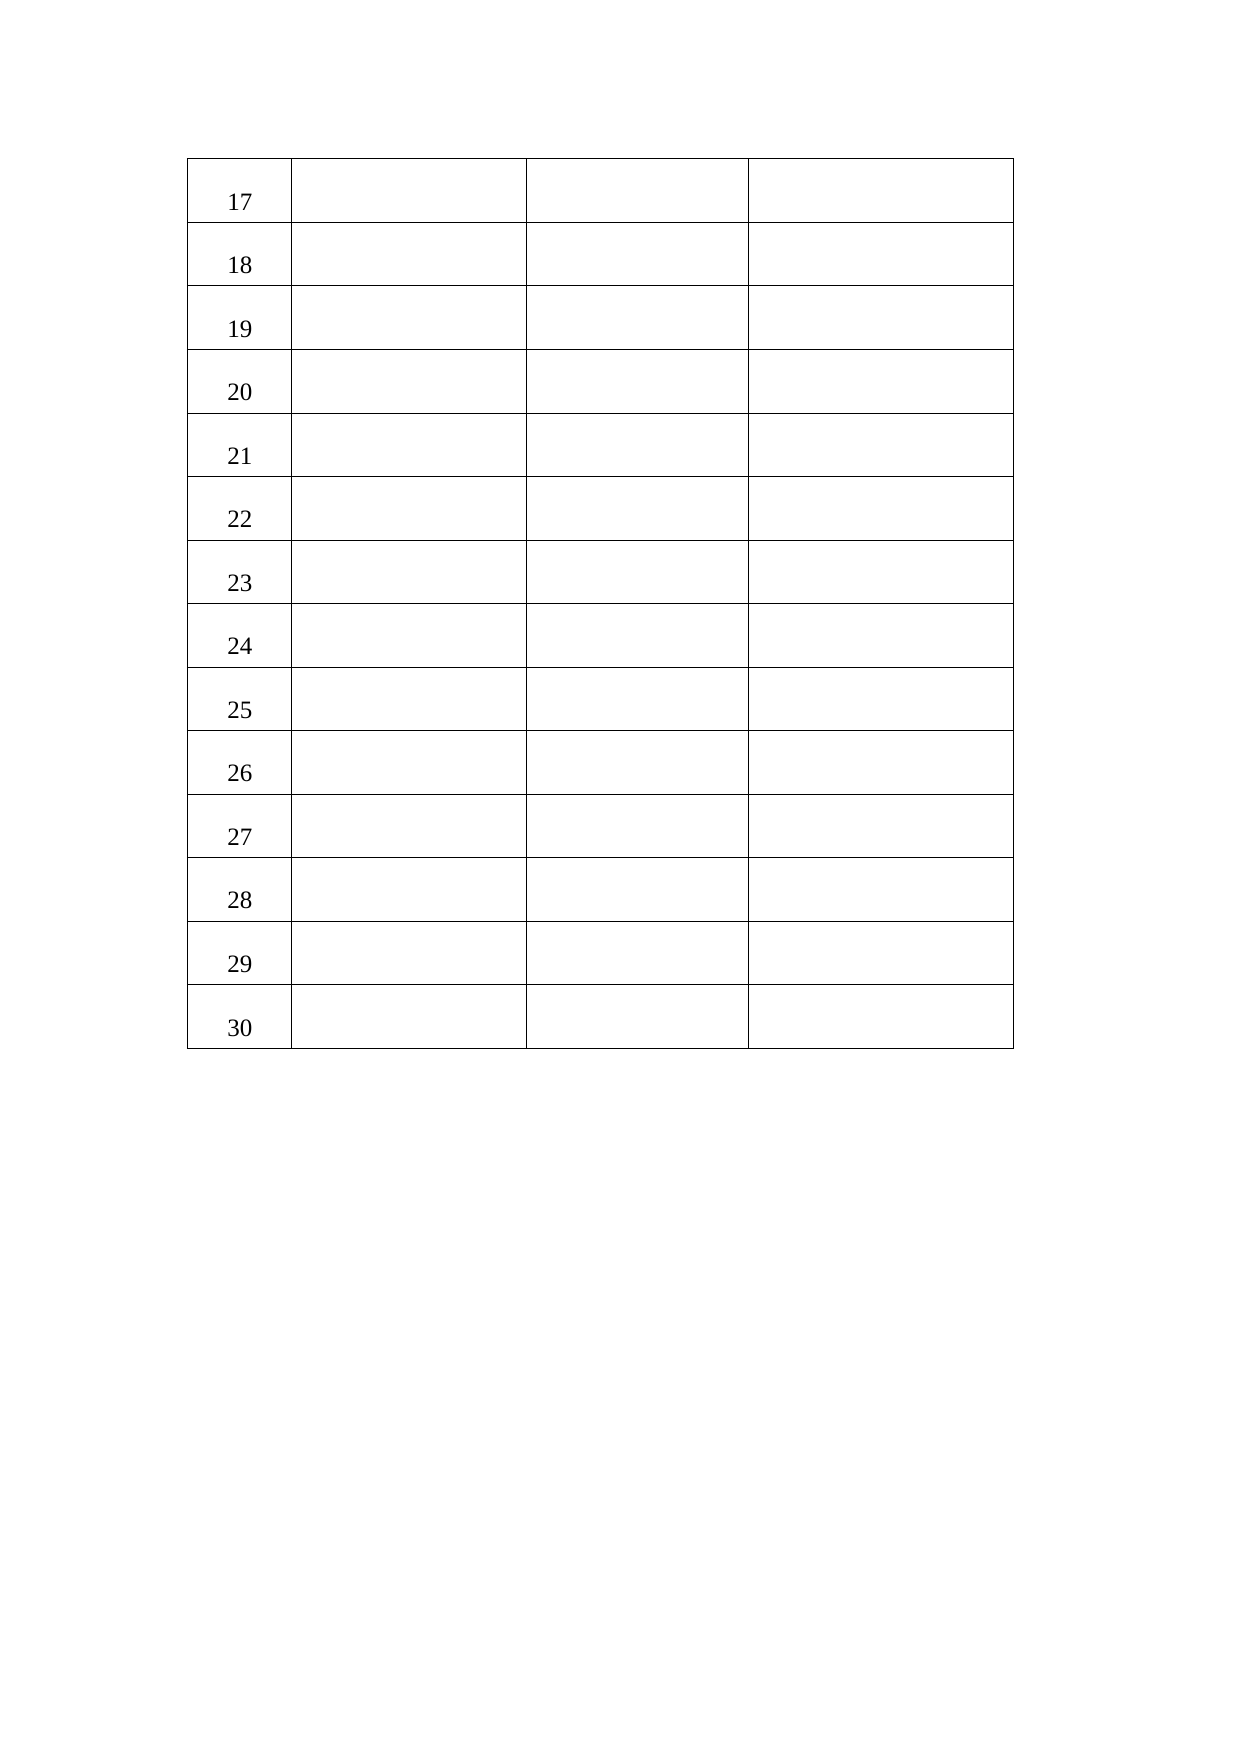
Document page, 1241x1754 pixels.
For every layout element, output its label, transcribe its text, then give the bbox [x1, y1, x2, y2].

table_cell 18 [188, 223, 291, 285]
table_cell 25 [188, 668, 291, 730]
table_cell [749, 414, 1013, 476]
table_cell [749, 477, 1013, 539]
table_cell [292, 414, 526, 476]
table_cell [527, 922, 748, 984]
table_cell [527, 858, 748, 921]
table_cell [527, 223, 748, 285]
table_cell [749, 350, 1013, 412]
table_cell 26 [188, 731, 291, 794]
table_cell 29 [188, 922, 291, 984]
table_cell [749, 286, 1013, 349]
table_cell [749, 604, 1013, 667]
table_cell [749, 985, 1013, 1048]
table_cell [749, 159, 1013, 222]
table_cell [292, 668, 526, 730]
table_cell [749, 922, 1013, 984]
table_cell [527, 668, 748, 730]
table_cell [527, 414, 748, 476]
table_cell [292, 604, 526, 667]
table_cell [527, 795, 748, 857]
table_cell 23 [188, 541, 291, 603]
table_cell [527, 604, 748, 667]
table_cell [527, 541, 748, 603]
table_cell [527, 350, 748, 412]
table_cell [292, 350, 526, 412]
table_cell [292, 286, 526, 349]
table_cell [292, 731, 526, 794]
table_cell [292, 477, 526, 539]
table_cell [292, 159, 526, 222]
table_cell [749, 795, 1013, 857]
table_cell [527, 477, 748, 539]
table_cell 27 [188, 795, 291, 857]
table_cell 24 [188, 604, 291, 667]
table_cell 17 [188, 159, 291, 222]
table_cell [749, 668, 1013, 730]
table_cell [292, 858, 526, 921]
table_cell [527, 731, 748, 794]
table_cell [749, 223, 1013, 285]
table_cell [292, 985, 526, 1048]
table_cell 20 [188, 350, 291, 412]
table_cell [527, 985, 748, 1048]
table_cell 21 [188, 414, 291, 476]
table_cell [527, 286, 748, 349]
table_cell [292, 223, 526, 285]
table_cell [292, 795, 526, 857]
table_cell [292, 922, 526, 984]
table_cell 22 [188, 477, 291, 539]
table_cell [292, 541, 526, 603]
table_cell 28 [188, 858, 291, 921]
table_cell 30 [188, 985, 291, 1048]
table_cell [749, 858, 1013, 921]
table_cell [749, 731, 1013, 794]
table_cell [527, 159, 748, 222]
table_cell 19 [188, 286, 291, 349]
table_cell [749, 541, 1013, 603]
